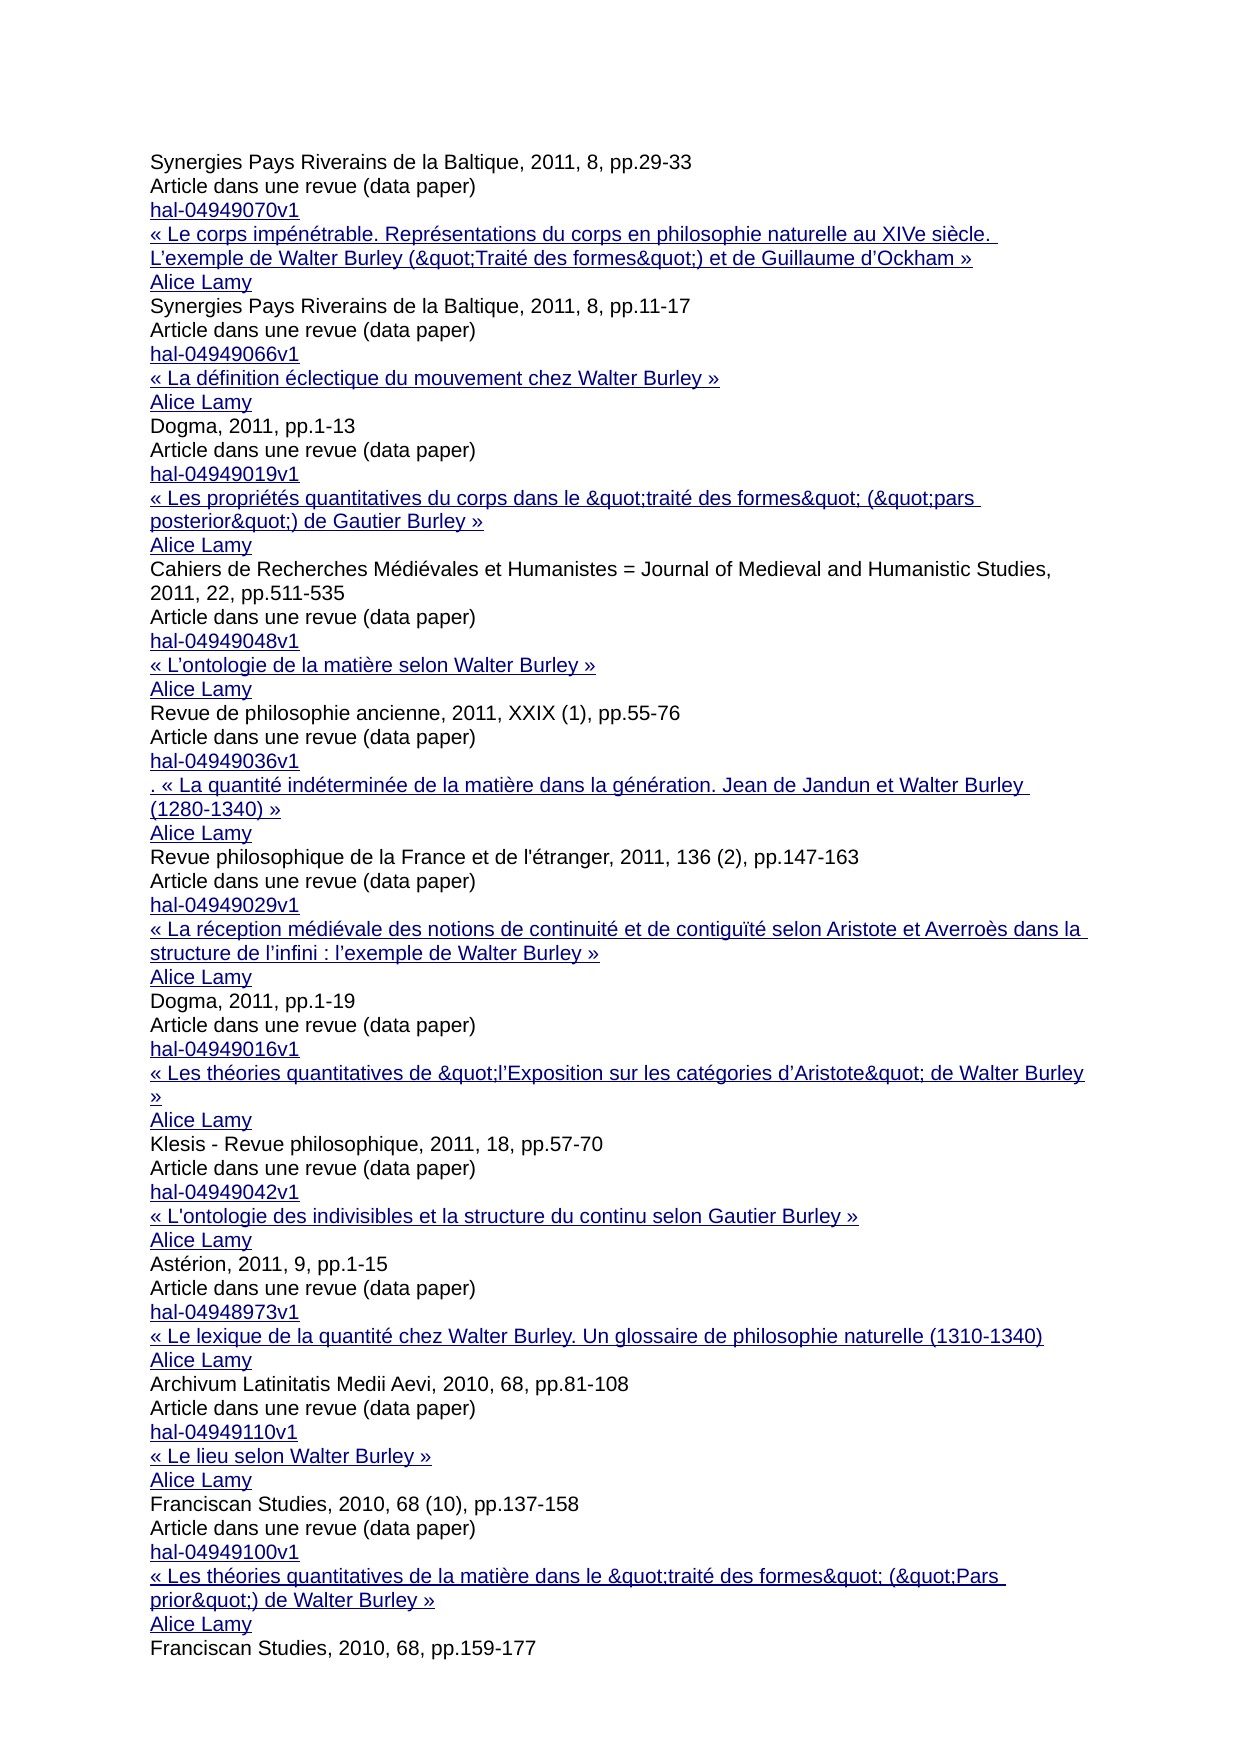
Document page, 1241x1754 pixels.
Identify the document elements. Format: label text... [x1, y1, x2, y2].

table_cell « L'ontologie des indivisibles et la structure du continu selon Gautier Burley » Alice Lamy Astérion, 2011, 9, pp.1-15 Article dans une revue (data paper) hal-04948973v1 [150, 1204, 1090, 1324]
table_cell « L’ontologie de la matière selon Walter Burley » Alice Lamy Revue de philosophie ancienne, 2011, XXIX (1), pp.55-76 Article dans une revue (data paper) hal-04949036v1 [150, 653, 1090, 773]
table_cell « Le corps impénétrable. Représentations du corps en philosophie naturelle au XIVe siècle. L’exemple de Walter Burley (&quot;Traité des formes&quot;) et de Guillaume d’Ockham » Alice Lamy Synergies Pays Riverains de la Baltique, 2011, 8, pp.11-17 Article dans une revue (data paper) hal-04949066v1 [150, 222, 1090, 366]
table_cell Synergies Pays Riverains de la Baltique, 2011, 8, pp.29-33 Article dans une revue (data paper) hal-04949070v1 [150, 150, 1090, 222]
table_cell « Les propriétés quantitatives du corps dans le &quot;traité des formes&quot; (&quot;pars posterior&quot;) de Gautier Burley » Alice Lamy Cahiers de Recherches Médiévales et Humanistes = Journal of Medieval and Humanistic Studies, 2011, 22, pp.511-535 Article dans une revue (data paper) hal-04949048v1 [150, 485, 1090, 653]
table_cell « Le lieu selon Walter Burley » Alice Lamy Franciscan Studies, 2010, 68 (10), pp.137-158 Article dans une revue (data paper) hal-04949100v1 [150, 1444, 1090, 1563]
table_cell « La réception médiévale des notions de continuité et de contiguïté selon Aristote et Averroès dans la structure de l’infini : l’exemple de Walter Burley » Alice Lamy Dogma, 2011, pp.1-19 Article dans une revue (data paper) hal-04949016v1 [150, 917, 1090, 1060]
table_cell « Les théories quantitatives de &quot;l’Exposition sur les catégories d’Aristote&quot; de Walter Burley » Alice Lamy Klesis - Revue philosophique, 2011, 18, pp.57-70 Article dans une revue (data paper) hal-04949042v1 [150, 1060, 1090, 1204]
table_cell . « La quantité indéterminée de la matière dans la génération. Jean de Jandun et Walter Burley (1280-1340) » Alice Lamy Revue philosophique de la France et de l'étranger, 2011, 136 (2), pp.147-163 Article dans une revue (data paper) hal-04949029v1 [150, 773, 1090, 917]
table_cell « Les théories quantitatives de la matière dans le &quot;traité des formes&quot; (&quot;Pars prior&quot;) de Walter Burley » Alice Lamy Franciscan Studies, 2010, 68, pp.159-177 [150, 1564, 1090, 1659]
table_cell « Le lexique de la quantité chez Walter Burley. Un glossaire de philosophie naturelle (1310-1340) Alice Lamy Archivum Latinitatis Medii Aevi, 2010, 68, pp.81-108 Article dans une revue (data paper) hal-04949110v1 [150, 1324, 1090, 1444]
table_cell « La définition éclectique du mouvement chez Walter Burley » Alice Lamy Dogma, 2011, pp.1-13 Article dans une revue (data paper) hal-04949019v1 [150, 366, 1090, 485]
